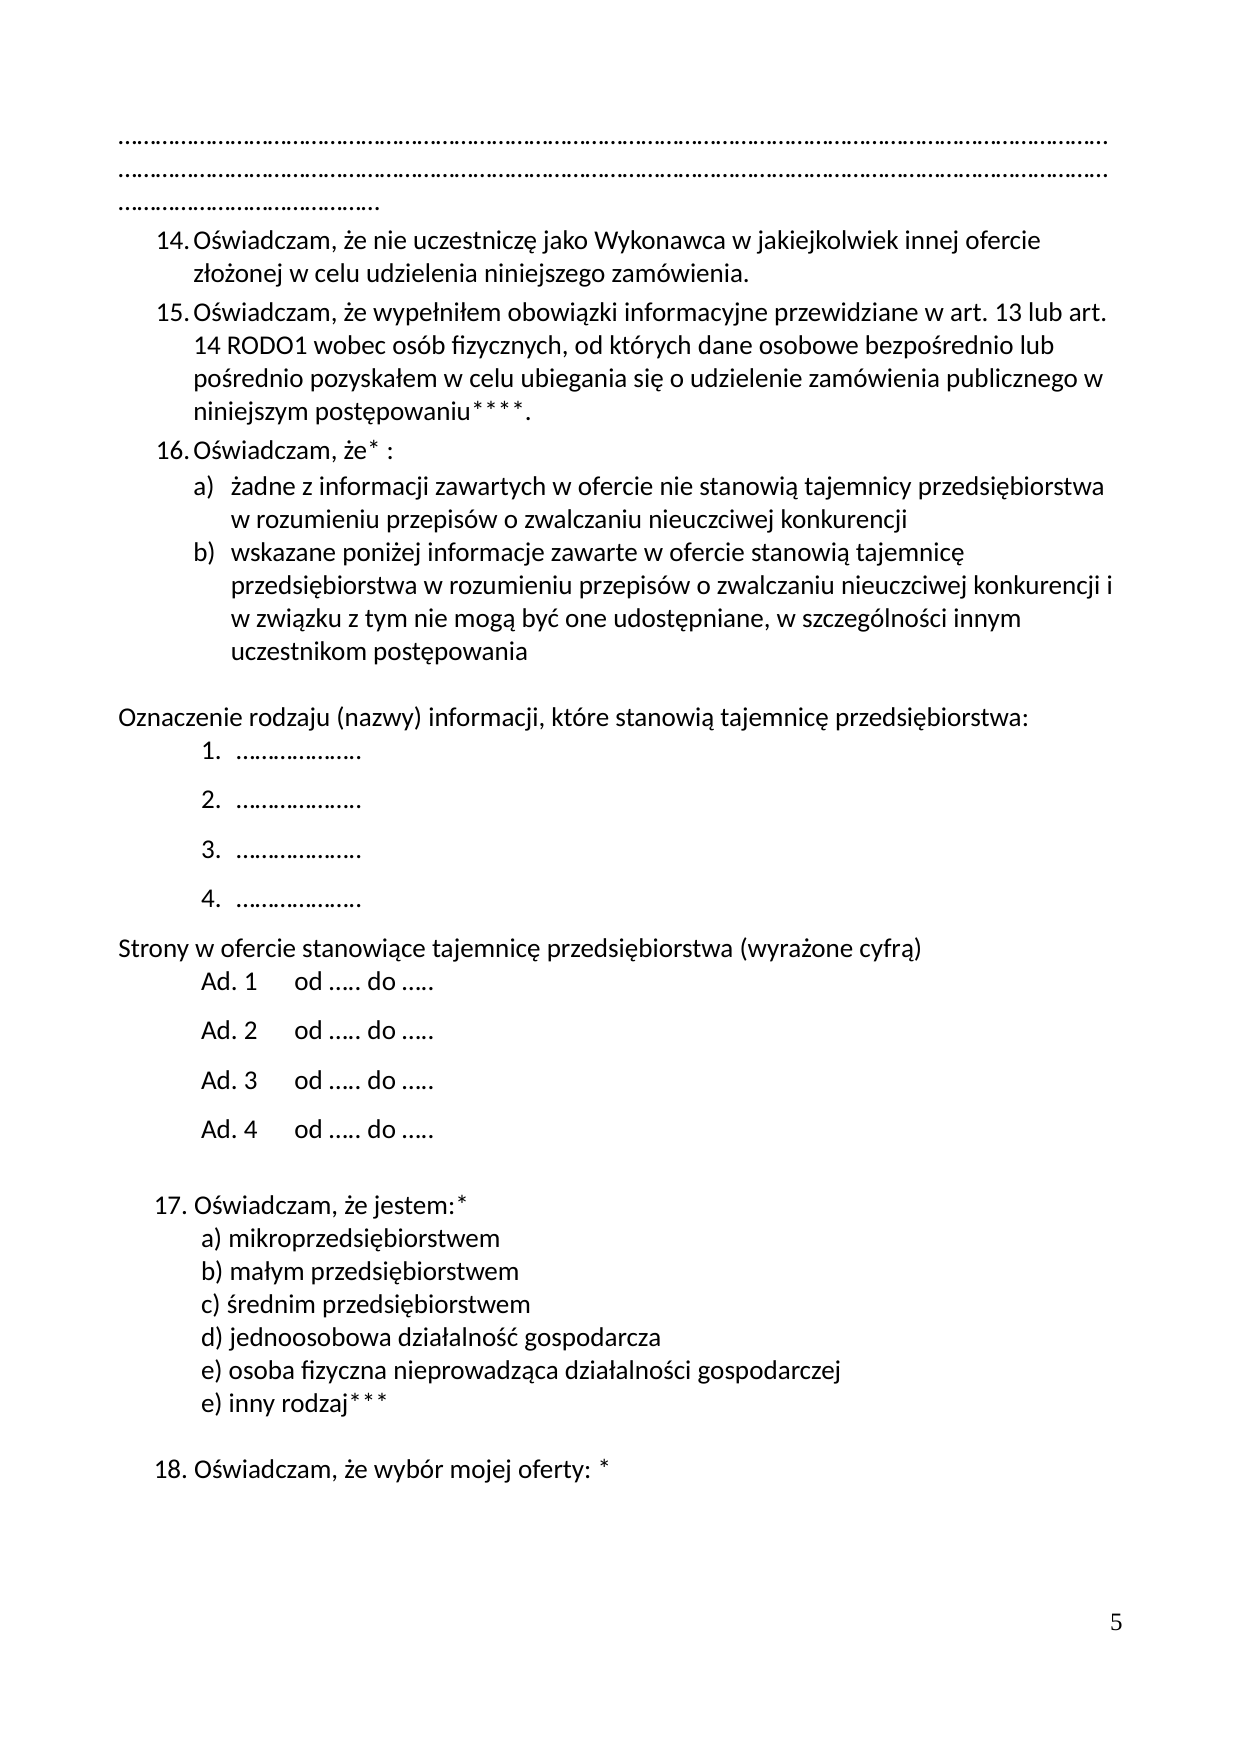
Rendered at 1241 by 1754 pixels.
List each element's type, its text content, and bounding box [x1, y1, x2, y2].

text Ad. 2 od ….. do ….. [201, 1013, 1122, 1046]
list żadne z informacji zawartych w ofercie nie stanowią tajemnicy przedsiębiorstwa w rozumieniu przepisów o zwalczaniu nieuczciwej konkurencji [193, 469, 1122, 535]
text Strony w ofercie stanowiące tajemnicę przedsiębiorstwa (wyrażone cyfrą) [118, 931, 1122, 964]
list Oświadczam, że* : [156, 433, 1122, 466]
text Ad. 1 od ….. do ….. [201, 964, 1122, 997]
list e) osoba fizyczna nieprowadząca działalności gospodarczej [201, 1353, 1122, 1386]
list e) inny rodzaj*** [201, 1386, 1122, 1419]
text ……………………………………………………………………………………………………………………………………………………………………………………………………………………………………………………………………………………………………………………………… [118, 118, 1122, 217]
list d) jednoosobowa działalność gospodarcza [201, 1320, 1122, 1353]
list ……………….. [201, 832, 1122, 865]
text Ad. 3 od ….. do ….. [201, 1063, 1122, 1096]
list b) małym przedsiębiorstwem [201, 1254, 1122, 1287]
list Oświadczam, że nie uczestniczę jako Wykonawca w jakiejkolwiek innej ofercie złożonej w celu udzielenia niniejszego zamówienia. [156, 223, 1122, 289]
text Ad. 4 od ….. do ….. [201, 1112, 1122, 1145]
list ……………….. [201, 733, 1122, 766]
list ……………….. [201, 782, 1122, 815]
list Oświadczam, że wypełniłem obowiązki informacyjne przewidziane w art. 13 lub art. 14 RODO1 wobec osób fizycznych, od których dane osobowe bezpośrednio lub pośrednio pozyskałem w celu ubiegania się o udzielenie zamówienia publicznego w niniejszym postępowaniu****. [156, 295, 1122, 427]
list a) mikroprzedsiębiorstwem [201, 1221, 1122, 1254]
list c) średnim przedsiębiorstwem [201, 1287, 1122, 1320]
list wskazane poniżej informacje zawarte w ofercie stanowią tajemnicę przedsiębiorstwa w rozumieniu przepisów o zwalczaniu nieuczciwej konkurencji i w związku z tym nie mogą być one udostępniane, w szczególności innym uczestnikom postępowania [193, 535, 1122, 667]
list 18. Oświadczam, że wybór mojej oferty: * [118, 1452, 1122, 1485]
list ……………….. [201, 881, 1122, 914]
list 17. Oświadczam, że jestem:* [88, 1188, 1122, 1221]
text Oznaczenie rodzaju (nazwy) informacji, które stanowią tajemnicę przedsiębiorstwa: [118, 700, 1122, 733]
